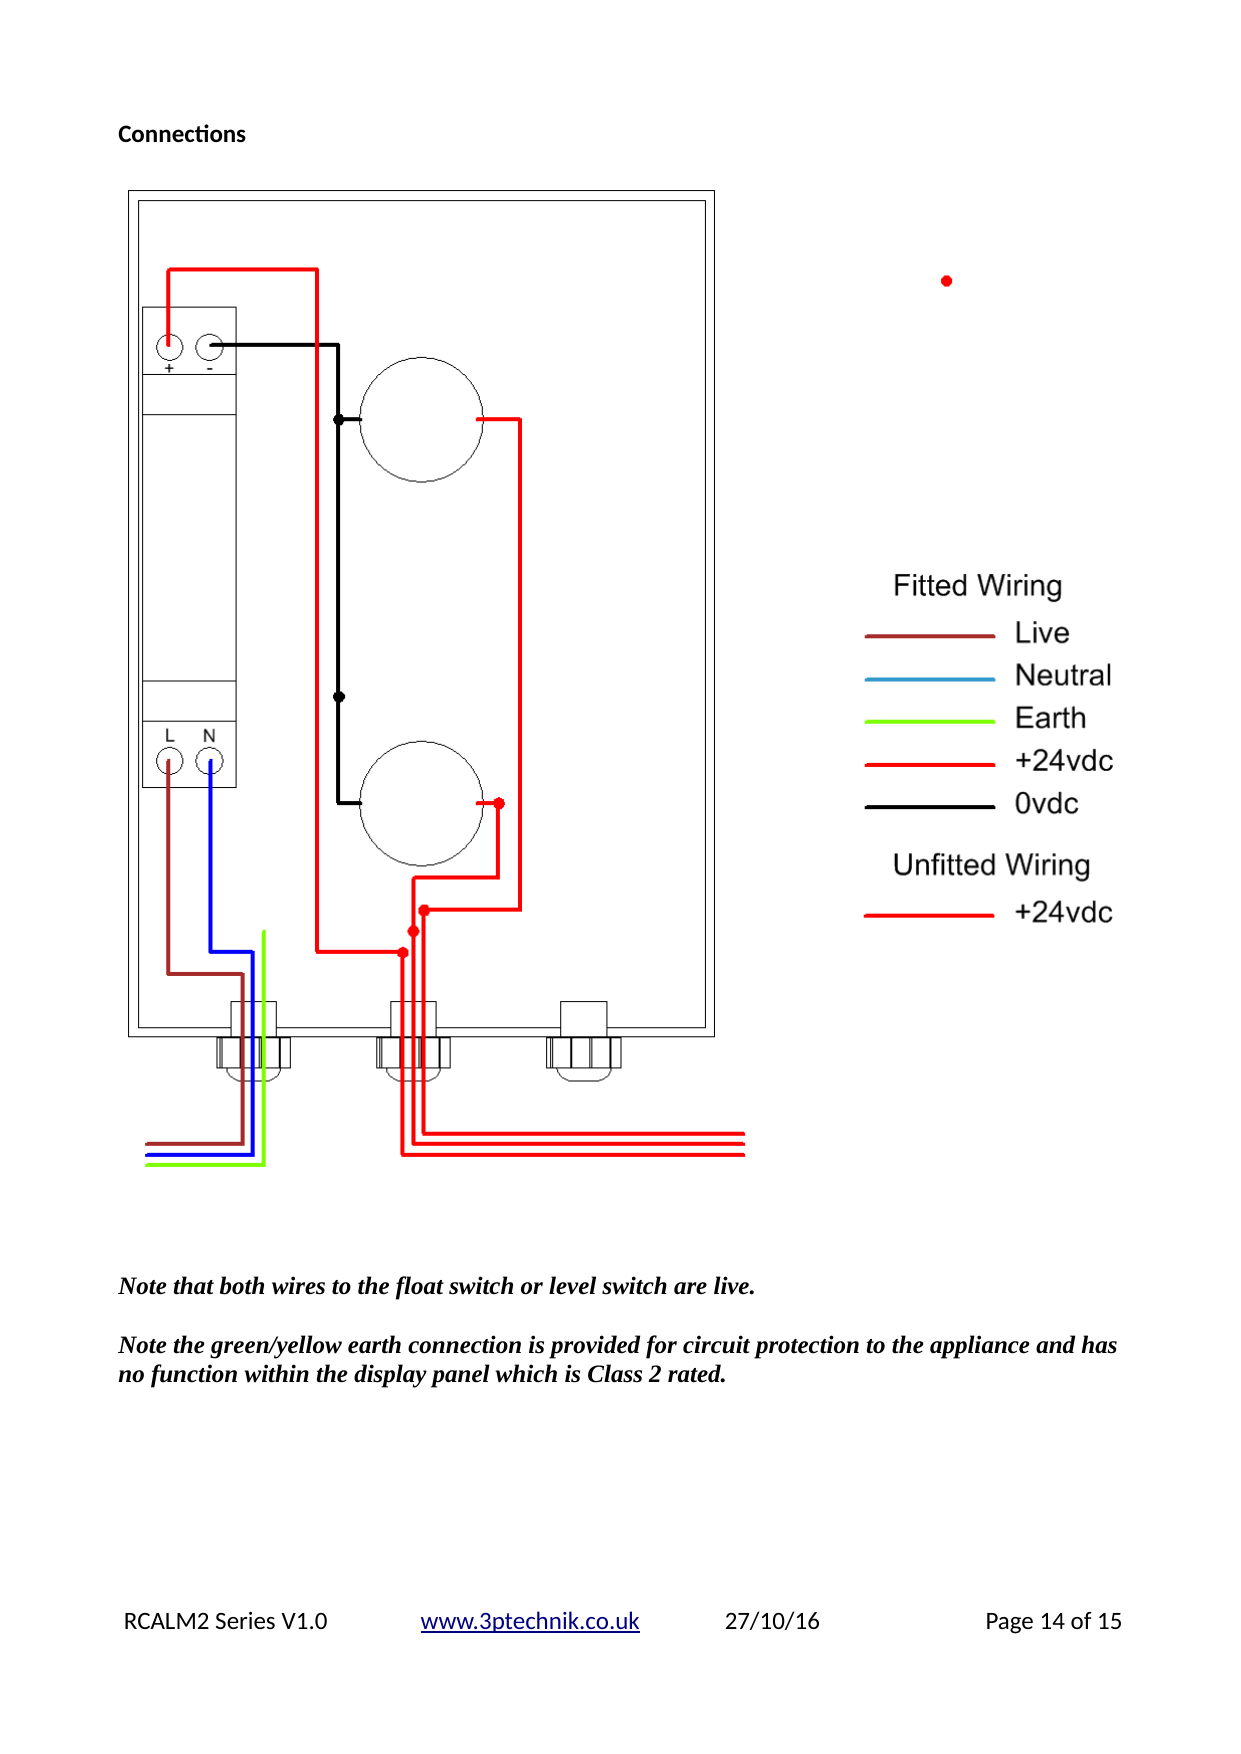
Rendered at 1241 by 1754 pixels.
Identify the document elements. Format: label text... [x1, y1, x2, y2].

text Connections [118, 118, 1122, 149]
text Note the green/yellow earth connection is provided for circuit protection to the appliance and has no function within the display panel which is Class 2 rated. [118, 1330, 1122, 1388]
picture [118, 177, 1123, 1182]
text Note that both wires to the float switch or level switch are live. [118, 1271, 1122, 1300]
